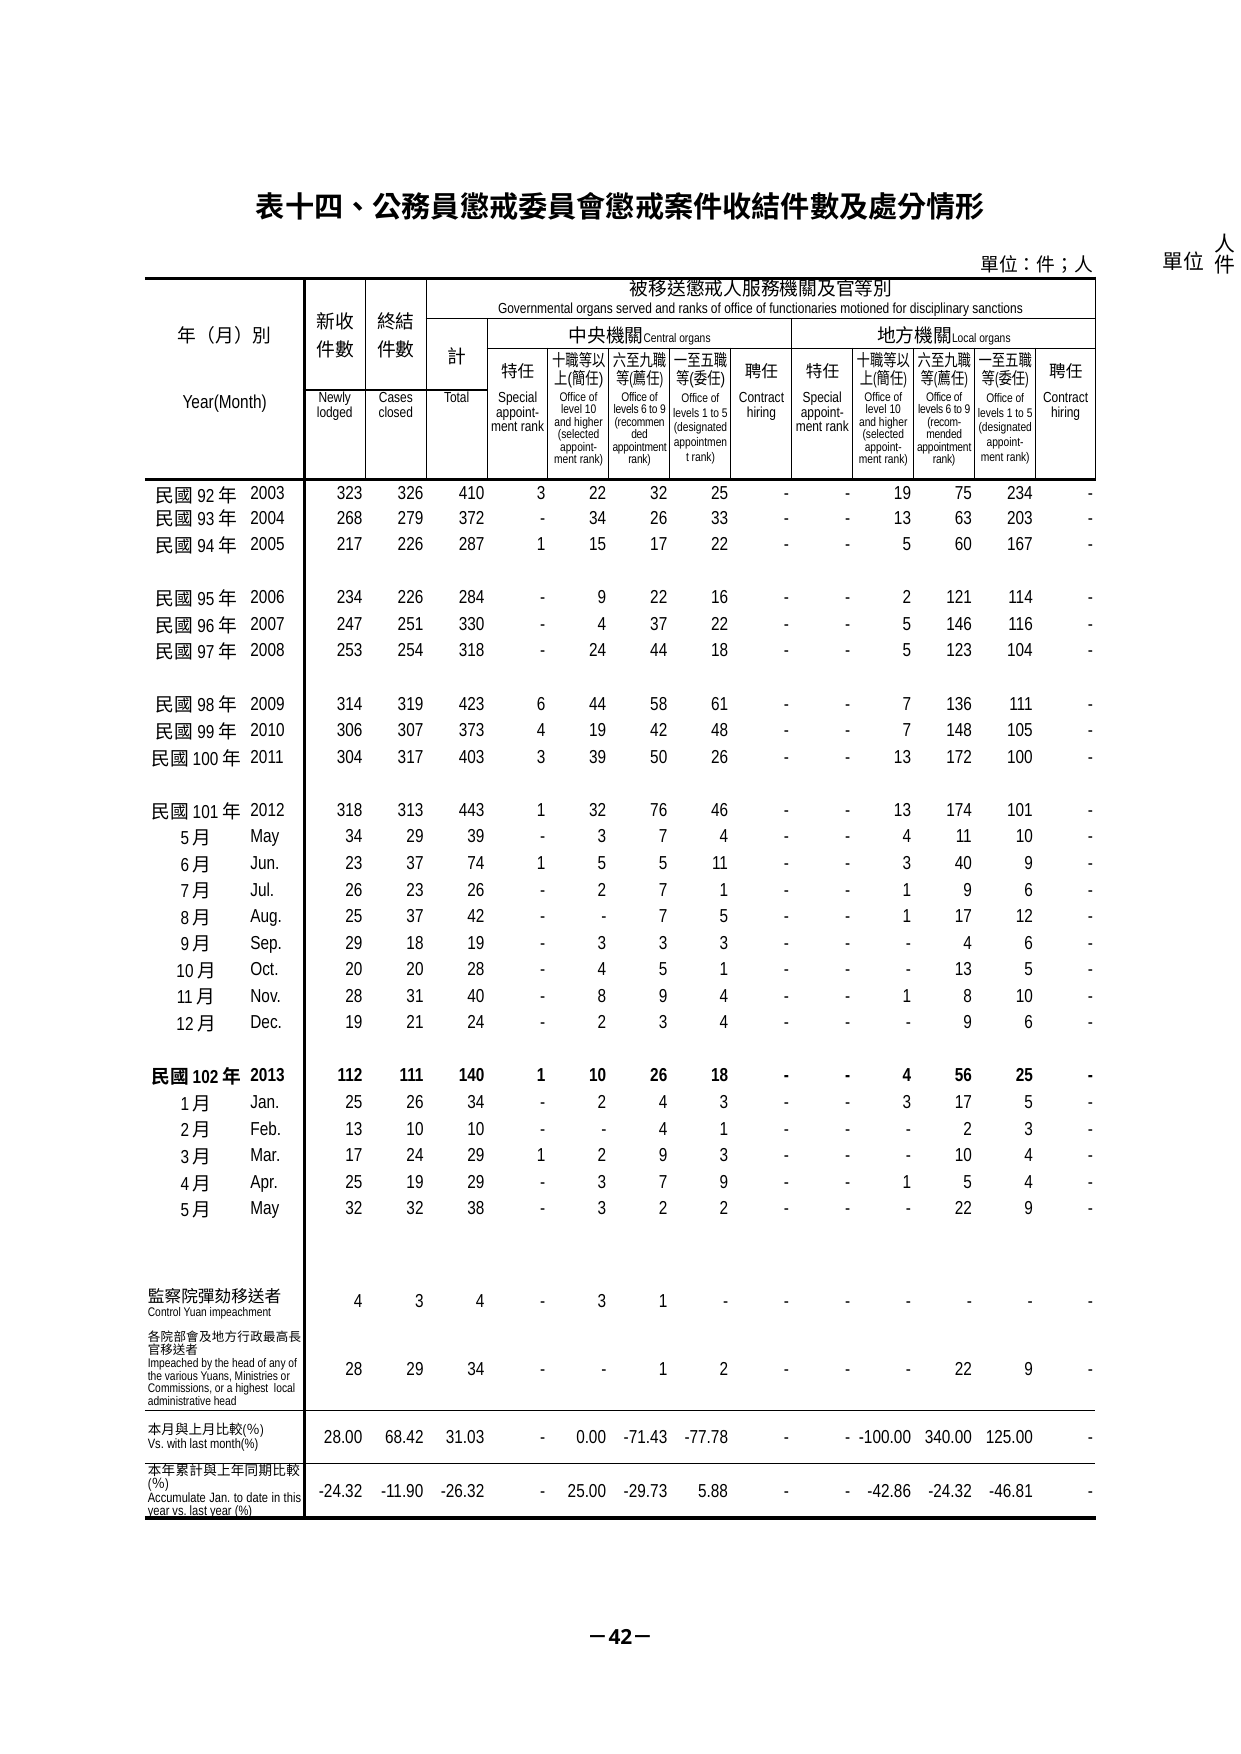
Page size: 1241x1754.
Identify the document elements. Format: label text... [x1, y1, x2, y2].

table_cell 4 [975, 1168, 1035, 1195]
table_cell 75 [914, 481, 974, 504]
table_cell 50 [609, 743, 670, 770]
table_cell - [1035, 982, 1096, 1009]
table_cell 2 [670, 1328, 731, 1410]
table_cell 20 [306, 956, 365, 982]
table_cell [853, 1248, 913, 1274]
table_cell [306, 1248, 365, 1274]
table_cell - [731, 637, 792, 663]
table_cell 4月 [145, 1168, 247, 1195]
table_cell 29 [426, 1168, 487, 1195]
table_cell 9 [548, 584, 609, 610]
table_cell - [487, 1168, 548, 1195]
table_cell 4 [670, 1009, 731, 1035]
table_cell 203 [975, 504, 1035, 531]
table_cell 4 [306, 1274, 365, 1327]
table_cell 4 [670, 982, 731, 1009]
table_cell 5月 [145, 823, 247, 849]
table_cell 5 [853, 610, 913, 637]
table_cell - [792, 610, 853, 637]
table_cell 4 [548, 956, 609, 982]
table_cell 25.00 [548, 1464, 609, 1516]
table_cell - [792, 1195, 853, 1221]
table_cell 25 [306, 1089, 365, 1115]
table_cell [1035, 1221, 1096, 1248]
table_cell - [731, 584, 792, 610]
text 單位： [1162, 245, 1212, 270]
table_cell 101 [975, 796, 1035, 823]
table_cell 10月 [145, 956, 247, 982]
table_cell 1 [670, 956, 731, 982]
table_cell 7 [609, 876, 670, 902]
text 表十四、公務員懲戒委員會懲戒案件收結件數及處分情形 [148, 183, 1092, 225]
table_cell 26 [609, 504, 670, 531]
table_cell [145, 557, 247, 584]
table_cell 民國100年 [145, 743, 247, 770]
table_cell [365, 664, 426, 690]
table_cell 7 [853, 717, 913, 743]
table_cell - [487, 1115, 548, 1142]
table_cell [853, 1035, 913, 1062]
table_cell Cases closed [366, 391, 426, 477]
table_cell [609, 770, 670, 796]
table_cell -11.90 [365, 1464, 426, 1516]
table_cell [670, 1035, 731, 1062]
table_cell 6 [975, 1009, 1035, 1035]
table_cell - [731, 876, 792, 902]
table_cell 民國101年 [145, 796, 247, 823]
table_cell 民國 92年 [145, 481, 247, 504]
table_cell [1035, 664, 1096, 690]
table_cell - [731, 1328, 792, 1410]
table_cell 9 [670, 1168, 731, 1195]
text 單位：件；人 [148, 249, 1092, 277]
table_cell 7月 [145, 876, 247, 902]
table_cell 5 [975, 956, 1035, 982]
table_cell - [487, 1009, 548, 1035]
table_cell 23 [365, 876, 426, 902]
table_cell Office of level 10 and higher (selected appoint- ment rank) [853, 389, 913, 477]
table_cell 56 [914, 1062, 974, 1088]
table_cell 民國 93年 [145, 504, 247, 531]
table_cell - [853, 1009, 913, 1035]
table_cell 民國 95年 [145, 584, 247, 610]
table_cell Jun. [247, 849, 303, 876]
table_cell 13 [853, 743, 913, 770]
table_cell 2009 [247, 690, 303, 717]
table_cell 323 [306, 481, 365, 504]
table_cell 32 [609, 481, 670, 504]
table_cell 17 [914, 903, 974, 929]
table_cell [1035, 1035, 1096, 1062]
table_cell - [731, 610, 792, 637]
table_cell 318 [306, 796, 365, 823]
table_cell 民國 99年 [145, 717, 247, 743]
table_cell 18 [670, 637, 731, 663]
table_cell -24.32 [914, 1464, 974, 1516]
table_cell [426, 1248, 487, 1274]
table_cell [731, 1221, 792, 1248]
table_cell [792, 1248, 853, 1274]
table_cell 3 [487, 743, 548, 770]
table_cell 279 [365, 504, 426, 531]
table_cell 民國 98年 [145, 690, 247, 717]
table_cell - [792, 1089, 853, 1115]
table_cell Mar. [247, 1142, 303, 1168]
table_cell - [853, 956, 913, 982]
table_cell 2005 [247, 531, 303, 557]
table_cell - [853, 1142, 913, 1168]
table_cell 8 [914, 982, 974, 1009]
table_cell [426, 770, 487, 796]
table_cell 19 [548, 717, 609, 743]
table_cell - [792, 1115, 853, 1142]
table_cell Office of levels 1 to 5 (designated appointment rank) [670, 389, 730, 477]
table_cell Year(Month) [145, 389, 303, 477]
table_cell 民國 96年 [145, 610, 247, 637]
table_cell 234 [306, 584, 365, 610]
table_cell - [1035, 1410, 1096, 1463]
table_cell [914, 664, 974, 690]
table_cell 287 [426, 531, 487, 557]
table_cell - [731, 982, 792, 1009]
table_cell - [487, 1411, 548, 1463]
table_cell 13 [853, 796, 913, 823]
table_cell [670, 557, 731, 584]
table_cell Special appoint- ment rank [488, 389, 547, 477]
table_cell - [731, 481, 792, 504]
table_cell 26 [609, 1062, 670, 1088]
table_cell 32 [548, 796, 609, 823]
table_cell [792, 770, 853, 796]
table_cell 443 [426, 796, 487, 823]
table_cell 聘任 [731, 349, 791, 389]
table_cell 403 [426, 743, 487, 770]
table_cell 2003 [247, 481, 303, 504]
table_cell - [792, 504, 853, 531]
table_cell [731, 557, 792, 584]
table_cell 19 [853, 481, 913, 504]
table_cell - [1035, 849, 1096, 876]
table_cell 37 [365, 903, 426, 929]
table_cell 60 [914, 531, 974, 557]
table_cell [792, 664, 853, 690]
table_cell [548, 770, 609, 796]
table_cell - [792, 1062, 853, 1088]
table_cell - [792, 929, 853, 956]
table_cell [145, 1035, 247, 1062]
table_cell 317 [365, 743, 426, 770]
table_cell - [731, 1195, 792, 1221]
table_cell Feb. [247, 1115, 303, 1142]
table_cell 307 [365, 717, 426, 743]
table_cell -71.43 [609, 1411, 670, 1463]
table_cell 42 [426, 903, 487, 929]
table_cell [975, 770, 1035, 796]
table_cell 1 [609, 1274, 670, 1327]
table_cell - [1035, 1089, 1096, 1115]
table_cell 本年累計與上年同期比較(％) Accumulate Jan. to date in this year vs. last year (%) [145, 1464, 303, 1516]
table_cell [306, 557, 365, 584]
text 人件 [1212, 233, 1240, 276]
table_cell May [247, 1195, 303, 1221]
table_cell 42 [609, 717, 670, 743]
table_cell 2008 [247, 637, 303, 663]
table_cell -29.73 [609, 1464, 670, 1516]
table_cell - [670, 1274, 731, 1327]
table_cell Aug. [247, 903, 303, 929]
table_cell 2011 [247, 743, 303, 770]
table_cell 22 [609, 584, 670, 610]
table_cell [609, 1035, 670, 1062]
table_cell [792, 1221, 853, 1248]
table_cell 247 [306, 610, 365, 637]
table_cell 10 [975, 823, 1035, 849]
table_cell 24 [548, 637, 609, 663]
table_cell 8 [548, 982, 609, 1009]
table_cell - [792, 584, 853, 610]
table_cell - [487, 1195, 548, 1221]
table_cell [731, 664, 792, 690]
table_cell 2006 [247, 584, 303, 610]
table_cell [247, 1221, 303, 1248]
table_header 新收件數 [306, 280, 365, 389]
table_cell 29 [306, 929, 365, 956]
table_cell 105 [975, 717, 1035, 743]
table_cell - [792, 717, 853, 743]
table_cell Office of level 10 and higher (selected appoint- ment rank) [548, 389, 608, 477]
table_cell - [792, 823, 853, 849]
table_cell - [731, 929, 792, 956]
table_cell 3 [609, 1009, 670, 1035]
table_cell 9月 [145, 929, 247, 956]
table_cell 68.42 [365, 1411, 426, 1463]
table_cell 284 [426, 584, 487, 610]
table_cell [914, 770, 974, 796]
table_cell 10 [365, 1115, 426, 1142]
table_cell 44 [609, 637, 670, 663]
table_cell 268 [306, 504, 365, 531]
table_cell [487, 1221, 548, 1248]
table_cell - [1035, 743, 1096, 770]
table_cell 234 [975, 481, 1035, 504]
table_cell [306, 1035, 365, 1062]
table_cell [247, 1035, 303, 1062]
table_cell - [731, 690, 792, 717]
table_cell 39 [548, 743, 609, 770]
table_cell 26 [670, 743, 731, 770]
table_cell 319 [365, 690, 426, 717]
table_cell [426, 664, 487, 690]
table_cell [1035, 557, 1096, 584]
table_cell [914, 1248, 974, 1274]
table_cell 5 [548, 849, 609, 876]
table_cell - [487, 823, 548, 849]
table_cell 7 [609, 903, 670, 929]
table_cell 8月 [145, 903, 247, 929]
table_cell 3月 [145, 1142, 247, 1168]
table_cell Newly lodged [306, 391, 365, 477]
table_cell 114 [975, 584, 1035, 610]
table_cell 123 [914, 637, 974, 663]
table_cell 9 [914, 1009, 974, 1035]
table_cell [975, 1248, 1035, 1274]
table_cell - [792, 849, 853, 876]
table_cell Total [427, 391, 487, 477]
table_cell 22 [670, 610, 731, 637]
table_cell [609, 557, 670, 584]
table_cell - [792, 796, 853, 823]
table_cell 3 [975, 1115, 1035, 1142]
table_cell Office of levels 6 to 9 (recom- mended appointment rank) [914, 389, 974, 477]
table_cell 1 [670, 1115, 731, 1142]
table_cell 340.00 [914, 1411, 974, 1463]
table_cell 17 [914, 1089, 974, 1115]
table_cell - [731, 743, 792, 770]
table_cell 18 [365, 929, 426, 956]
table_cell [670, 1221, 731, 1248]
table_cell - [1035, 610, 1096, 637]
table_cell 11月 [145, 982, 247, 1009]
table_cell 十職等以上(簡任) [853, 349, 913, 389]
table_cell 4 [914, 929, 974, 956]
table_cell 六至九職等(薦任) [914, 349, 974, 389]
table_cell [975, 664, 1035, 690]
table_cell 5.88 [670, 1464, 731, 1516]
table_cell [975, 557, 1035, 584]
table_cell 61 [670, 690, 731, 717]
table_cell 31.03 [426, 1411, 487, 1463]
table_cell 一至五職等(委任) [670, 349, 730, 389]
table_cell [145, 1221, 247, 1248]
table_cell - [487, 610, 548, 637]
table_cell - [1035, 531, 1096, 557]
table_cell 40 [426, 982, 487, 1009]
table_cell 3 [853, 1089, 913, 1115]
table_cell - [487, 1089, 548, 1115]
table_cell - [731, 1115, 792, 1142]
table_cell 18 [670, 1062, 731, 1088]
table_cell [609, 664, 670, 690]
table_cell 28 [426, 956, 487, 982]
table_cell - [487, 903, 548, 929]
table_cell 1 [853, 876, 913, 902]
table_cell 25 [670, 481, 731, 504]
table_cell [365, 1248, 426, 1274]
table_cell 28 [306, 1328, 365, 1410]
table_cell 226 [365, 584, 426, 610]
table_cell [609, 1221, 670, 1248]
table_cell May [247, 823, 303, 849]
table_cell 116 [975, 610, 1035, 637]
table_cell 2007 [247, 610, 303, 637]
table_cell 104 [975, 637, 1035, 663]
table_cell 172 [914, 743, 974, 770]
table_cell - [731, 1089, 792, 1115]
table_cell - [792, 690, 853, 717]
table_cell 特任 [488, 349, 547, 389]
table_cell 25 [306, 903, 365, 929]
table_cell 2 [548, 1142, 609, 1168]
table_cell - [792, 1168, 853, 1195]
table_cell 29 [426, 1142, 487, 1168]
table_cell -24.32 [306, 1464, 365, 1516]
table_cell 2 [548, 1009, 609, 1035]
table_cell 4 [548, 610, 609, 637]
table_cell 中央機關Central organs [488, 319, 791, 347]
table_cell [914, 1221, 974, 1248]
table_cell 330 [426, 610, 487, 637]
table_cell - [731, 1009, 792, 1035]
table_cell - [1035, 584, 1096, 610]
table_cell 1月 [145, 1089, 247, 1115]
table_cell 34 [426, 1328, 487, 1410]
table_cell - [731, 903, 792, 929]
table_cell - [853, 1115, 913, 1142]
table_cell 11 [670, 849, 731, 876]
table_cell - [1035, 929, 1096, 956]
table_cell - [1035, 1195, 1096, 1221]
table_cell - [487, 929, 548, 956]
table_cell 19 [426, 929, 487, 956]
table_cell [731, 1248, 792, 1274]
table_cell 253 [306, 637, 365, 663]
table_cell 3 [670, 929, 731, 956]
table_cell - [487, 637, 548, 663]
table_cell [487, 1248, 548, 1274]
table_cell Office of levels 6 to 9 (recommended appointment rank) [609, 389, 669, 477]
table_cell 本月與上月比較(％) Vs. with last month(%) [145, 1411, 303, 1463]
table_cell 十職等以上(簡任) [548, 349, 608, 389]
table_cell -77.78 [670, 1411, 731, 1463]
table_cell - [792, 1328, 853, 1410]
table_cell 4 [975, 1142, 1035, 1168]
table_cell 12月 [145, 1009, 247, 1035]
table_cell - [792, 1411, 853, 1463]
table_cell 21 [365, 1009, 426, 1035]
table_cell [548, 1035, 609, 1062]
table_cell 112 [306, 1062, 365, 1088]
table_cell 100 [975, 743, 1035, 770]
table_cell 37 [365, 849, 426, 876]
table_cell 121 [914, 584, 974, 610]
table_cell 4 [853, 1062, 913, 1088]
table_cell [731, 770, 792, 796]
table_cell Office of levels 1 to 5 (designated appoint- ment rank) [975, 389, 1035, 477]
table_cell 9 [609, 1142, 670, 1168]
table_cell - [1035, 1142, 1096, 1168]
table_cell [247, 770, 303, 796]
table_cell 計 [427, 319, 487, 389]
table_cell 6 [975, 876, 1035, 902]
table_cell 373 [426, 717, 487, 743]
table_cell 3 [548, 1168, 609, 1195]
table_cell - [548, 1328, 609, 1410]
table_cell 372 [426, 504, 487, 531]
table_cell 12 [975, 903, 1035, 929]
table_cell 1 [609, 1328, 670, 1410]
table_cell - [792, 1274, 853, 1327]
table_cell - [792, 481, 853, 504]
table_cell 2 [853, 584, 913, 610]
table_cell 1 [487, 849, 548, 876]
table_cell 19 [365, 1168, 426, 1195]
table_cell [145, 770, 247, 796]
table_cell [306, 664, 365, 690]
table_cell - [731, 823, 792, 849]
table_cell -46.81 [975, 1464, 1035, 1516]
table_cell [853, 557, 913, 584]
table_cell 40 [914, 849, 974, 876]
table_cell 4 [609, 1115, 670, 1142]
table_cell 22 [670, 531, 731, 557]
table_cell 148 [914, 717, 974, 743]
table_cell 167 [975, 531, 1035, 557]
table_cell - [792, 531, 853, 557]
table_cell 1 [853, 982, 913, 1009]
table_cell 16 [670, 584, 731, 610]
table_cell - [487, 1328, 548, 1410]
table_header 被移送懲戒人服務機關及官等別 Governmental organs served and ranks of office of functionaries motioned for disciplinary sanctions [427, 280, 1095, 318]
table_cell [975, 1035, 1035, 1062]
table_cell 3 [365, 1274, 426, 1327]
table_cell 251 [365, 610, 426, 637]
table_cell 13 [853, 504, 913, 531]
table_cell 6 [487, 690, 548, 717]
table_cell [365, 1221, 426, 1248]
table_cell - [792, 1464, 853, 1516]
table_cell [792, 1035, 853, 1062]
table_cell 39 [426, 823, 487, 849]
table_cell 2月 [145, 1115, 247, 1142]
table_cell 監察院彈劾移送者 Control Yuan impeachment [145, 1274, 303, 1327]
table_cell - [1035, 956, 1096, 982]
table_cell 4 [670, 823, 731, 849]
table_cell 1 [853, 903, 913, 929]
table_cell [548, 1221, 609, 1248]
table_cell 25 [975, 1062, 1035, 1088]
table_cell 22 [914, 1195, 974, 1221]
table_cell 4 [609, 1089, 670, 1115]
table_cell - [1035, 796, 1096, 823]
table_cell 5 [609, 956, 670, 982]
table_cell - [731, 1464, 792, 1516]
table_cell [1035, 1248, 1096, 1274]
table_cell [145, 1248, 247, 1274]
table_cell 34 [306, 823, 365, 849]
table_cell 4 [853, 823, 913, 849]
table_cell 特任 [792, 349, 852, 389]
table_cell 32 [306, 1195, 365, 1221]
table_cell - [731, 1142, 792, 1168]
table_cell - [1035, 1062, 1096, 1088]
table_cell 1 [853, 1168, 913, 1195]
table_cell - [548, 903, 609, 929]
table_cell 9 [914, 876, 974, 902]
table_cell 5 [853, 637, 913, 663]
table_cell - [1035, 1328, 1096, 1410]
table_cell - [731, 1411, 792, 1463]
table_cell - [853, 1195, 913, 1221]
table_cell 3 [487, 481, 548, 504]
table_cell 313 [365, 796, 426, 823]
table_cell - [1035, 1274, 1096, 1327]
table_cell 2010 [247, 717, 303, 743]
table_cell 423 [426, 690, 487, 717]
table_cell - [792, 1009, 853, 1035]
table_cell 304 [306, 743, 365, 770]
table_cell 25 [306, 1168, 365, 1195]
table_header 終結件數 [366, 280, 426, 389]
table_cell - [1035, 1463, 1096, 1516]
table_cell 民國102年 [145, 1062, 247, 1088]
table_cell 140 [426, 1062, 487, 1088]
table_cell 聘任 [1036, 349, 1095, 389]
table_cell - [487, 504, 548, 531]
table_cell [914, 557, 974, 584]
table_cell - [792, 876, 853, 902]
table_cell [365, 1035, 426, 1062]
table_cell [1035, 770, 1096, 796]
table_cell 3 [548, 1274, 609, 1327]
table_cell 24 [426, 1009, 487, 1035]
table_cell -42.86 [853, 1464, 913, 1516]
table_cell - [1035, 823, 1096, 849]
table_cell 0.00 [548, 1411, 609, 1463]
table_cell [853, 1221, 913, 1248]
table_cell 1 [487, 531, 548, 557]
table_cell 48 [670, 717, 731, 743]
table_cell - [1035, 876, 1096, 902]
table_cell 6月 [145, 849, 247, 876]
table_cell [548, 664, 609, 690]
table_cell Apr. [247, 1168, 303, 1195]
table_cell 6 [975, 929, 1035, 956]
table_cell - [853, 1328, 913, 1410]
table_cell 5 [975, 1089, 1035, 1115]
table_cell - [731, 504, 792, 531]
table_cell Dec. [247, 1009, 303, 1035]
table_cell [426, 557, 487, 584]
table_cell 各院部會及地方行政最高長官移送者 Impeached by the head of any of the various Yuans, Ministries or Commissions, or a highest local administrative head [145, 1328, 303, 1410]
table_cell [487, 557, 548, 584]
table_cell 33 [670, 504, 731, 531]
table_cell 32 [365, 1195, 426, 1221]
table_cell 1 [487, 796, 548, 823]
table_cell 15 [548, 531, 609, 557]
table_cell 76 [609, 796, 670, 823]
table_cell 3 [548, 1195, 609, 1221]
table_cell [487, 664, 548, 690]
table_cell Jul. [247, 876, 303, 902]
table_cell - [487, 956, 548, 982]
table_cell 2012 [247, 796, 303, 823]
table_cell 31 [365, 982, 426, 1009]
table_cell 174 [914, 796, 974, 823]
table_cell Special appoint- ment rank [792, 389, 852, 477]
table_cell - [487, 982, 548, 1009]
table_cell [853, 770, 913, 796]
table_cell - [731, 1168, 792, 1195]
table_cell 146 [914, 610, 974, 637]
table_cell [247, 557, 303, 584]
table_cell 13 [306, 1115, 365, 1142]
table_cell [670, 770, 731, 796]
table_cell - [792, 743, 853, 770]
table_cell 26 [306, 876, 365, 902]
table_cell 37 [609, 610, 670, 637]
table_cell 254 [365, 637, 426, 663]
table_cell 2 [609, 1195, 670, 1221]
table_cell 2013 [247, 1062, 303, 1088]
table_cell [145, 664, 247, 690]
table_cell 11 [914, 823, 974, 849]
table_cell Jan. [247, 1089, 303, 1115]
table_cell [487, 770, 548, 796]
table_cell 4 [426, 1274, 487, 1327]
table_cell 326 [365, 481, 426, 504]
table_cell 226 [365, 531, 426, 557]
table_cell 44 [548, 690, 609, 717]
table_cell [792, 557, 853, 584]
table_cell 3 [670, 1142, 731, 1168]
table_cell 10 [548, 1062, 609, 1088]
table_cell [670, 1248, 731, 1274]
table_cell 20 [365, 956, 426, 982]
table_cell 22 [548, 481, 609, 504]
table_cell 9 [975, 1195, 1035, 1221]
table_cell -100.00 [853, 1411, 913, 1463]
table_cell 29 [365, 823, 426, 849]
table_cell - [792, 982, 853, 1009]
table_cell - [1035, 481, 1096, 504]
table_cell 318 [426, 637, 487, 663]
table_cell [365, 557, 426, 584]
table_cell 10 [975, 982, 1035, 1009]
table_header 年（月）別 [145, 280, 303, 389]
table_cell [670, 664, 731, 690]
table_cell - [1035, 717, 1096, 743]
table_cell 2 [670, 1195, 731, 1221]
text [1162, 270, 1240, 277]
table_cell - [731, 717, 792, 743]
table_cell 38 [426, 1195, 487, 1221]
table_cell 7 [609, 823, 670, 849]
table_cell Sep. [247, 929, 303, 956]
table_cell - [731, 1062, 792, 1088]
table_cell - [1035, 1168, 1096, 1195]
table_cell 125.00 [975, 1411, 1035, 1463]
table_cell 9 [975, 849, 1035, 876]
table_cell 3 [548, 929, 609, 956]
table_cell - [1035, 1115, 1096, 1142]
table_cell 29 [365, 1328, 426, 1410]
table_cell - [731, 531, 792, 557]
table_cell 10 [426, 1115, 487, 1142]
table_cell 5 [914, 1168, 974, 1195]
table_cell [365, 770, 426, 796]
table_cell 3 [609, 929, 670, 956]
table_cell -26.32 [426, 1464, 487, 1516]
table_cell 2 [548, 876, 609, 902]
table_cell 7 [853, 690, 913, 717]
table_cell 3 [548, 823, 609, 849]
table_cell 410 [426, 481, 487, 504]
table_cell 22 [914, 1328, 974, 1410]
table_cell 217 [306, 531, 365, 557]
table_cell - [1035, 903, 1096, 929]
table_cell 136 [914, 690, 974, 717]
table_cell [426, 1221, 487, 1248]
table_cell 63 [914, 504, 974, 531]
table_cell 314 [306, 690, 365, 717]
table_cell 5 [853, 531, 913, 557]
table_cell Oct. [247, 956, 303, 982]
table_cell [247, 1248, 303, 1274]
table_cell 4 [487, 717, 548, 743]
table_cell [609, 1248, 670, 1274]
table_cell 26 [365, 1089, 426, 1115]
table_cell 19 [306, 1009, 365, 1035]
table_cell 5月 [145, 1195, 247, 1221]
table_cell 3 [853, 849, 913, 876]
table_cell 10 [914, 1142, 974, 1168]
table_cell [306, 1221, 365, 1248]
table_cell 34 [426, 1089, 487, 1115]
table_cell 46 [670, 796, 731, 823]
table_cell 74 [426, 849, 487, 876]
table_cell - [792, 1142, 853, 1168]
table_cell [731, 1035, 792, 1062]
table_cell 地方機關Local organs [792, 319, 1095, 347]
table_cell 民國 97年 [145, 637, 247, 663]
table_cell - [731, 849, 792, 876]
table_cell 24 [365, 1142, 426, 1168]
table_cell - [1035, 1009, 1096, 1035]
table_cell 13 [914, 956, 974, 982]
table_cell - [1035, 504, 1096, 531]
table_cell Contract hiring [1036, 389, 1095, 477]
table_cell 7 [609, 1168, 670, 1195]
table_cell 5 [609, 849, 670, 876]
table_cell 9 [609, 982, 670, 1009]
table_cell 111 [365, 1062, 426, 1088]
table_cell 306 [306, 717, 365, 743]
table_cell - [731, 796, 792, 823]
table_cell 2 [914, 1115, 974, 1142]
table_cell [487, 1035, 548, 1062]
table_cell 2 [548, 1089, 609, 1115]
table_cell [548, 557, 609, 584]
table_cell - [731, 956, 792, 982]
table_cell - [853, 929, 913, 956]
table_cell 34 [548, 504, 609, 531]
table_cell 1 [670, 876, 731, 902]
table_cell - [975, 1274, 1035, 1327]
table_cell - [487, 1274, 548, 1327]
table_cell - [792, 637, 853, 663]
table_cell [853, 664, 913, 690]
table_cell 5 [670, 903, 731, 929]
table_cell 9 [975, 1328, 1035, 1410]
table_cell 17 [609, 531, 670, 557]
table_cell 17 [306, 1142, 365, 1168]
table_cell [306, 770, 365, 796]
table_cell 1 [487, 1062, 548, 1088]
table_cell - [487, 584, 548, 610]
table_cell Contract hiring [731, 389, 791, 477]
table_cell 58 [609, 690, 670, 717]
table_cell [975, 1221, 1035, 1248]
table_cell 28.00 [306, 1411, 365, 1463]
table_cell 2004 [247, 504, 303, 531]
table_cell - [792, 956, 853, 982]
table_cell - [1035, 690, 1096, 717]
table_cell - [548, 1115, 609, 1142]
table_cell - [853, 1274, 913, 1327]
table_cell - [792, 903, 853, 929]
table_cell - [731, 1274, 792, 1327]
table_cell - [914, 1274, 974, 1327]
table_cell 1 [487, 1142, 548, 1168]
table_cell 民國 94年 [145, 531, 247, 557]
table_cell [548, 1248, 609, 1274]
table_cell 23 [306, 849, 365, 876]
table_cell 一至五職等(委任) [975, 349, 1035, 389]
table_cell 28 [306, 982, 365, 1009]
table_cell [914, 1035, 974, 1062]
table_cell 六至九職等(薦任) [609, 349, 669, 389]
table_cell [426, 1035, 487, 1062]
table_cell - [1035, 637, 1096, 663]
table_cell Nov. [247, 982, 303, 1009]
table_cell 111 [975, 690, 1035, 717]
table_cell - [487, 1464, 548, 1516]
table_cell - [487, 876, 548, 902]
table_cell [247, 664, 303, 690]
table_cell 26 [426, 876, 487, 902]
table_cell 3 [670, 1089, 731, 1115]
